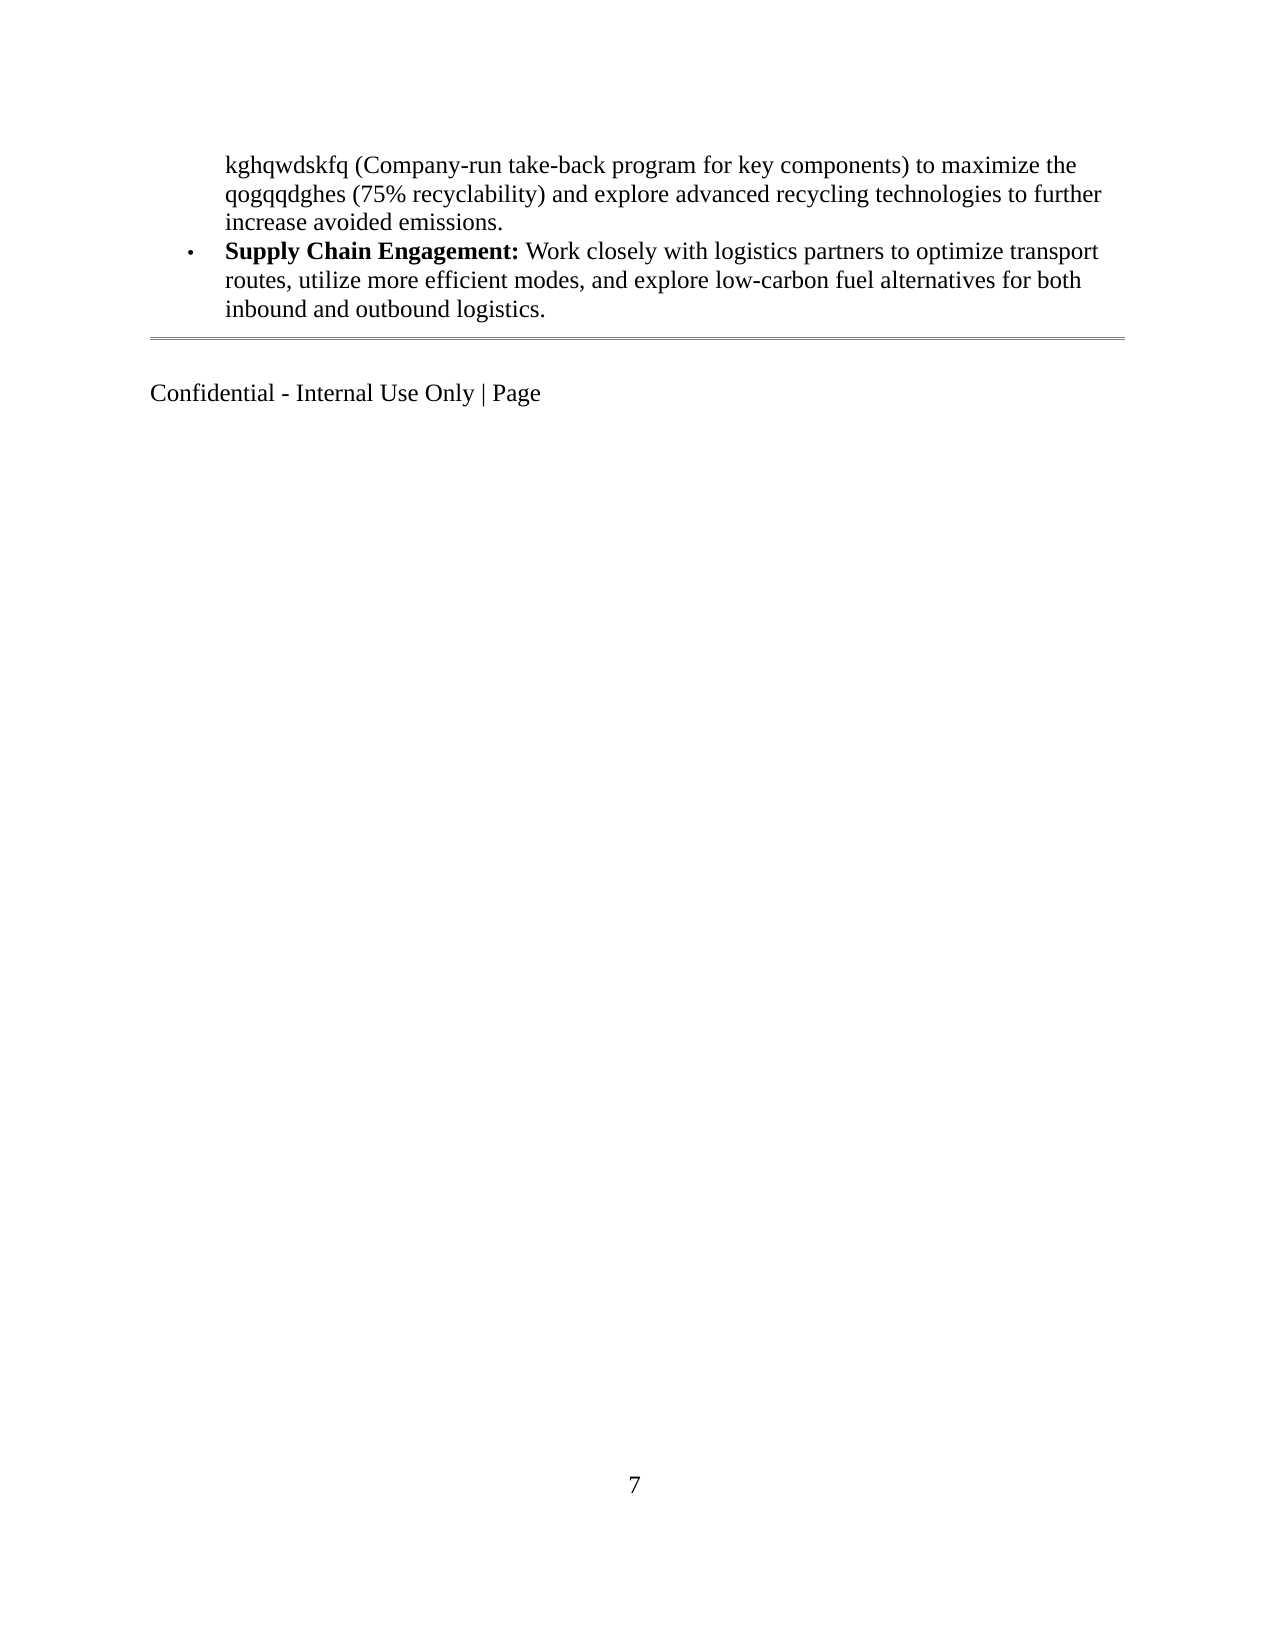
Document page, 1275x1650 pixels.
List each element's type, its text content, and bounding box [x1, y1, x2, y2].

text Confidential - Internal Use Only | Page [150, 378, 1125, 406]
list kghqwdskfq (Company-run take-back program for key components) to maximize the qogqqdghes (75% recyclability) and explore advanced recycling technologies to further increase avoided emissions. [187, 150, 1125, 236]
list Supply Chain Engagement: Work closely with logistics partners to optimize transport routes, utilize more efficient modes, and explore low-carbon fuel alternatives for both inbound and outbound logistics. [187, 236, 1125, 322]
